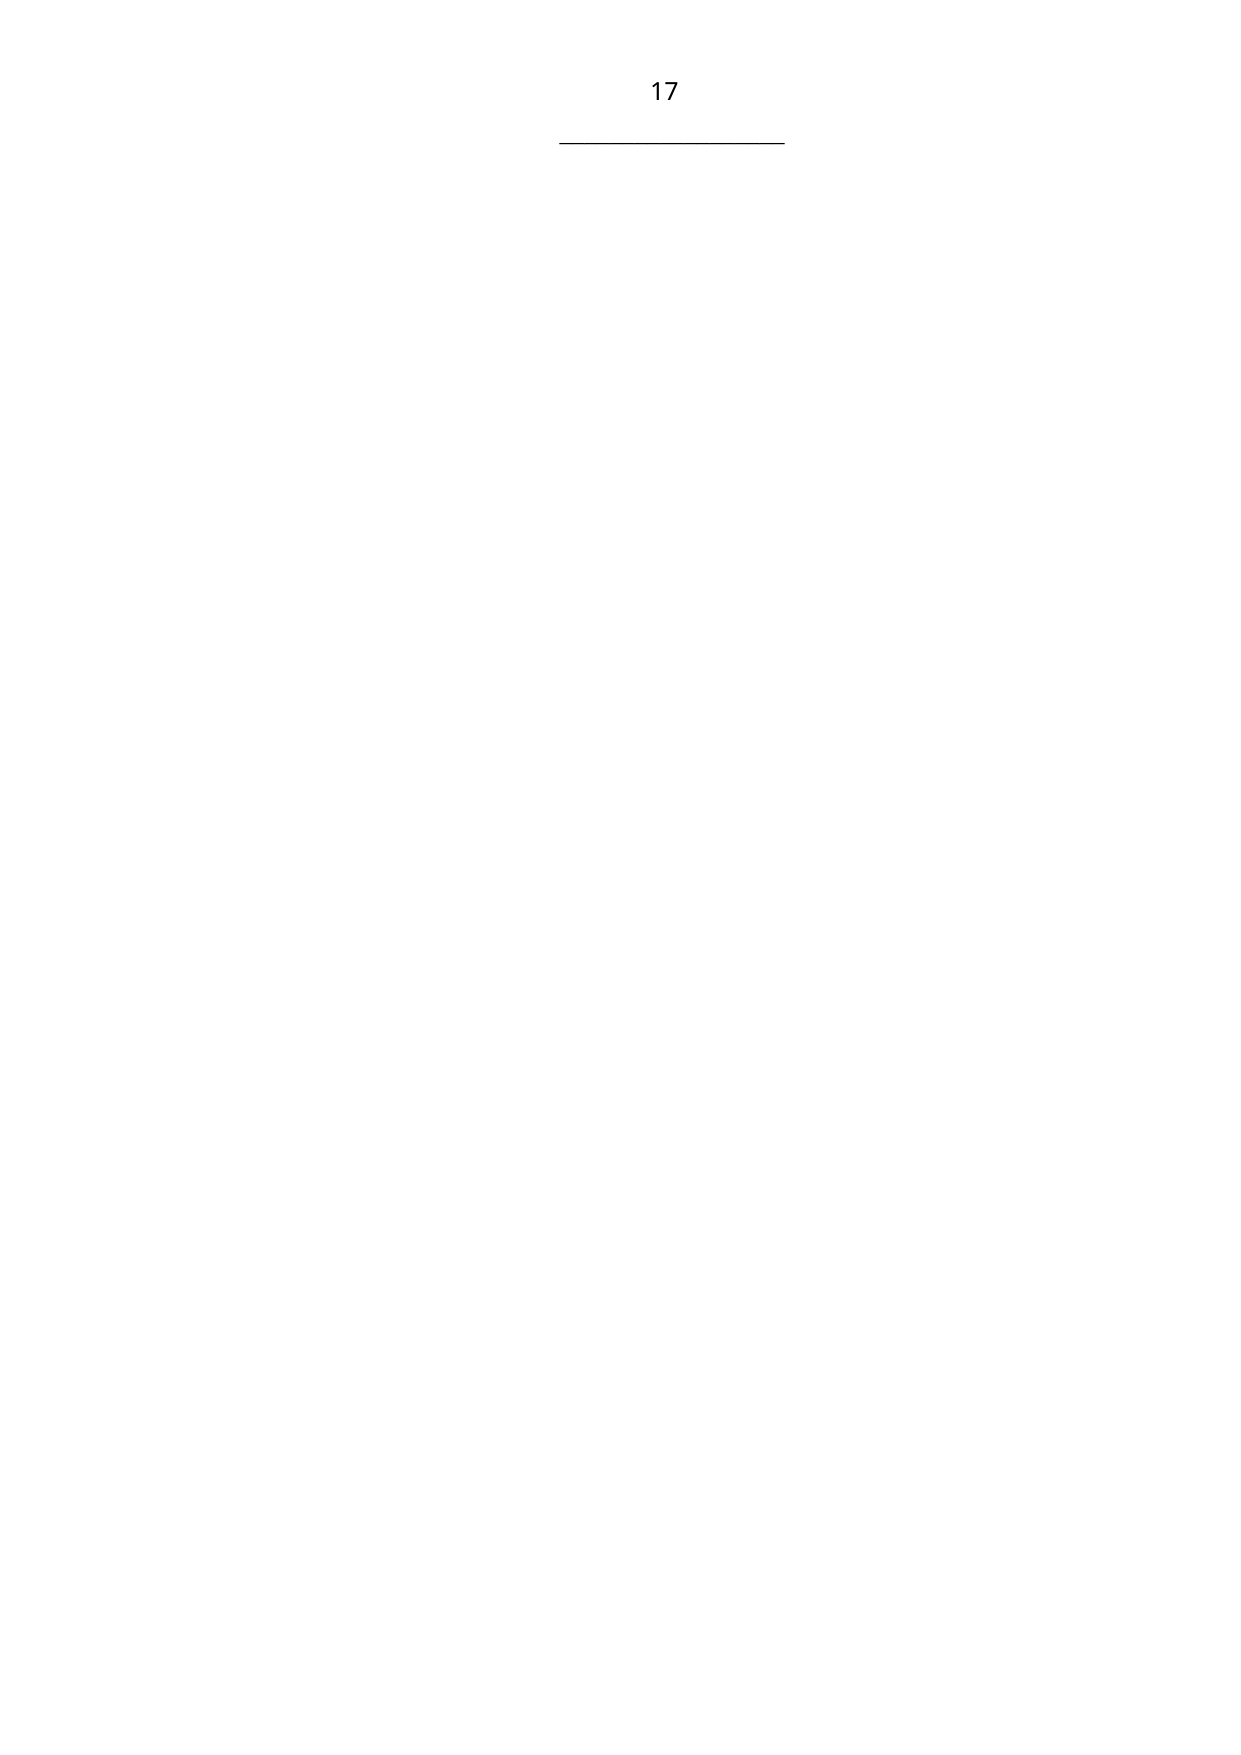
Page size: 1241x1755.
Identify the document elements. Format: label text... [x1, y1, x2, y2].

text __________________ [177, 118, 1152, 147]
